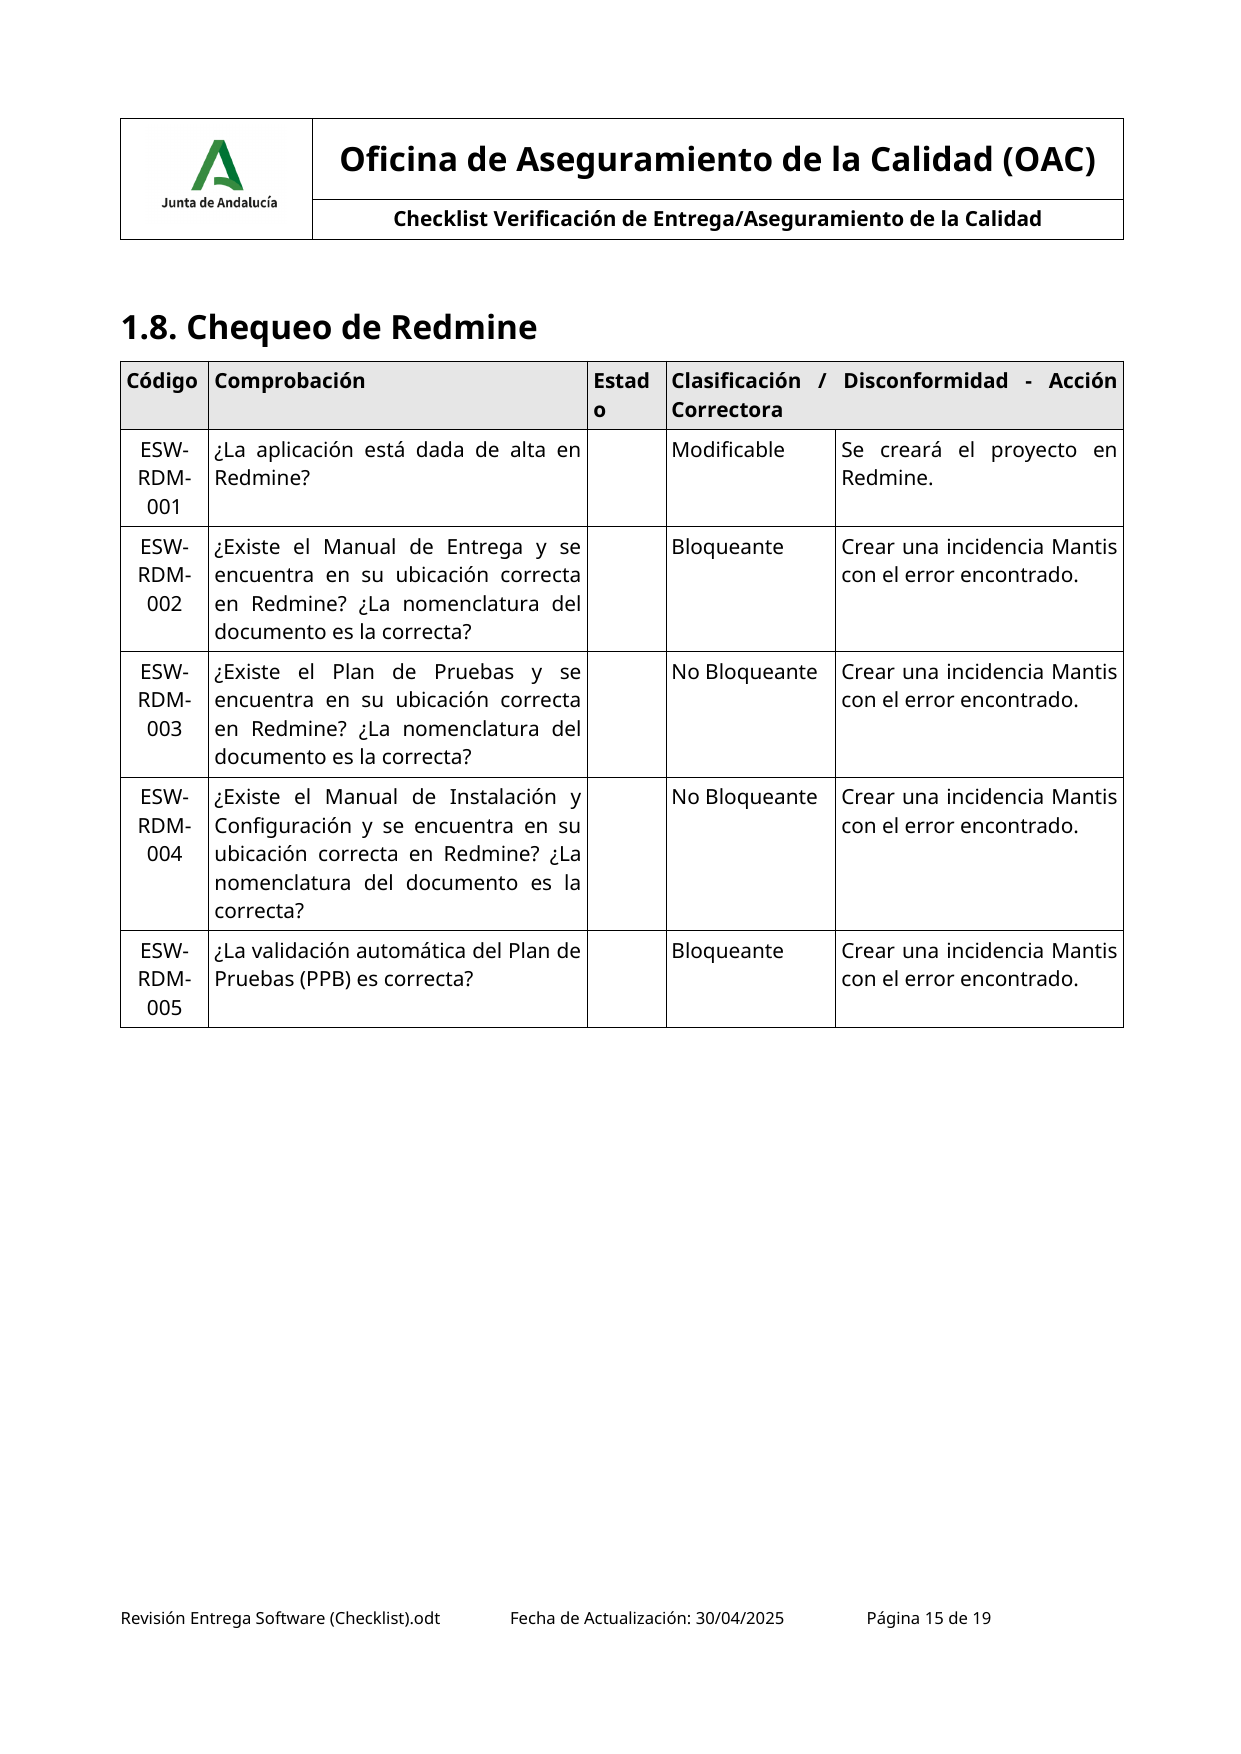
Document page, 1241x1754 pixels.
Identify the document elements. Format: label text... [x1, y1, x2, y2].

table_header Código [121, 362, 208, 429]
table_cell Crear una incidencia Mantis con el error encontrado. [836, 778, 1123, 930]
table_cell Crear una incidencia Mantis con el error encontrado. [836, 652, 1123, 777]
table_cell ¿Existe el Manual de Entrega y se encuentra en su ubicación correcta en Redmine? ¿La nomenclatura del documento es la correcta? [209, 527, 587, 651]
table_cell Crear una incidencia Mantis con el error encontrado. [836, 527, 1123, 651]
table_cell Modificable [667, 430, 835, 526]
table_cell No Bloqueante [667, 778, 835, 930]
table_cell No Bloqueante [667, 652, 835, 777]
table_cell Bloqueante [667, 527, 835, 651]
table_header Comprobación [209, 362, 587, 429]
table_header Clasificación / Disconformidad - Acción Correctora [667, 362, 1123, 429]
table_cell ¿Existe el Manual de Instalación y Configuración y se encuentra en su ubicación correcta en Redmine? ¿La nomenclatura del documento es la correcta? [209, 778, 587, 930]
table_cell Crear una incidencia Mantis con el error encontrado. [836, 931, 1123, 1027]
table_cell [588, 778, 666, 930]
table_cell ¿La validación automática del Plan de Pruebas (PPB) es correcta? [209, 931, 587, 1027]
table_cell [588, 430, 666, 526]
table_header Estado [588, 362, 666, 429]
table_cell [588, 931, 666, 1027]
table_cell ESW-RDM-005 [121, 931, 208, 1027]
table_cell [588, 527, 666, 651]
table_cell ESW-RDM-001 [121, 430, 208, 526]
table_cell [588, 652, 666, 777]
table_cell ESW-RDM-003 [121, 652, 208, 777]
table_cell ¿Existe el Plan de Pruebas y se encuentra en su ubicación correcta en Redmine? ¿La nomenclatura del documento es la correcta? [209, 652, 587, 777]
table_cell ¿La aplicación está dada de alta en Redmine? [209, 430, 587, 526]
table_cell ESW-RDM-004 [121, 778, 208, 930]
table_cell ESW-RDM-002 [121, 527, 208, 651]
subtitle Chequeo de Redmine [120, 303, 1123, 349]
table_cell Bloqueante [667, 931, 835, 1027]
table_cell Se creará el proyecto en Redmine. [836, 430, 1123, 526]
